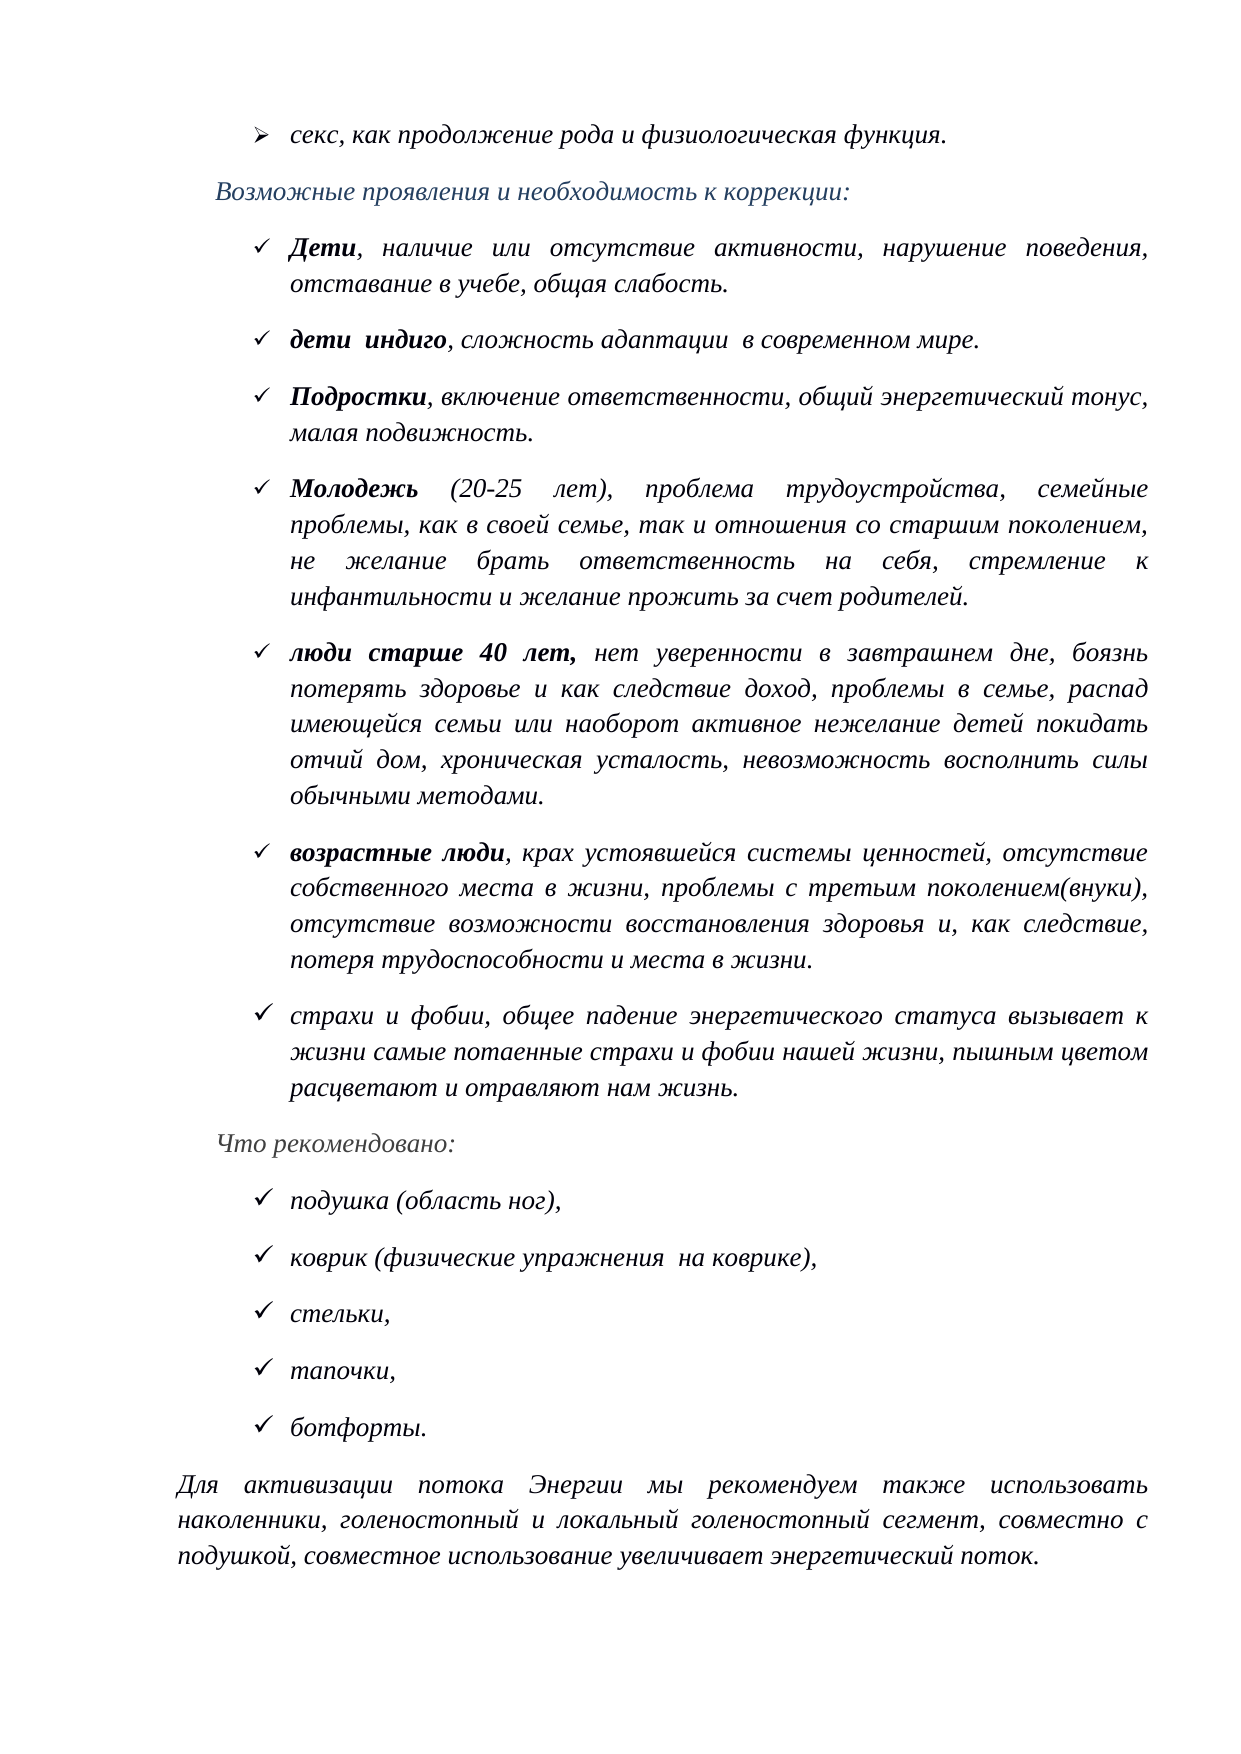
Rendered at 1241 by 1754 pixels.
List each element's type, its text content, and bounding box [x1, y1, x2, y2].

list дети индиго, сложность адаптации в современном мире. [252, 323, 1152, 355]
text Что рекомендовано: [215, 1127, 1152, 1159]
list ботфорты. [252, 1411, 1152, 1442]
list тапочки, [252, 1354, 1152, 1386]
list Молодежь (20-25 лет), проблема трудоустройства, семейные проблемы, как в своей семье, так и отношения со старшим поколением, не желание брать ответственность на себя, стремление к инфантильности и желание прожить за счет родителей. [252, 472, 1152, 611]
text Для активизации потока Энергии мы рекомендуем также использовать наколенники, голеностопный и локальный голеностопный сегмент, совместно с подушкой, совместное использование увеличивает энергетический поток. [177, 1468, 1152, 1571]
list возрастные люди, крах устоявшейся системы ценностей, отсутствие собственного места в жизни, проблемы с третьим поколением(внуки), отсутствие возможности восстановления здоровья и, как следствие, потеря трудоспособности и места в жизни. [252, 836, 1152, 974]
list Дети, наличие или отсутствие активности, нарушение поведения, отставание в учебе, общая слабость. [252, 231, 1152, 298]
list подушка (область ног), [252, 1184, 1152, 1215]
list Подростки, включение ответственности, общий энергетический тонус, малая подвижность. [252, 380, 1152, 447]
list страхи и фобии, общее падение энергетического статуса вызывает к жизни самые потаенные страхи и фобии нашей жизни, пышным цветом расцветают и отравляют нам жизнь. [252, 999, 1152, 1102]
list стельки, [252, 1298, 1152, 1329]
list коврик (физические упражнения на коврике), [252, 1241, 1152, 1272]
list секс, как продолжение рода и физиологическая функция. [252, 118, 1152, 149]
text Возможные проявления и необходимость к коррекции: [215, 175, 1152, 206]
list люди старше 40 лет, нет уверенности в завтрашнем дне, боязнь потерять здоровье и как следствие доход, проблемы в семье, распад имеющейся семьи или наоборот активное нежелание детей покидать отчий дом, хроническая усталость, невозможность восполнить силы обычными методами. [252, 636, 1152, 810]
